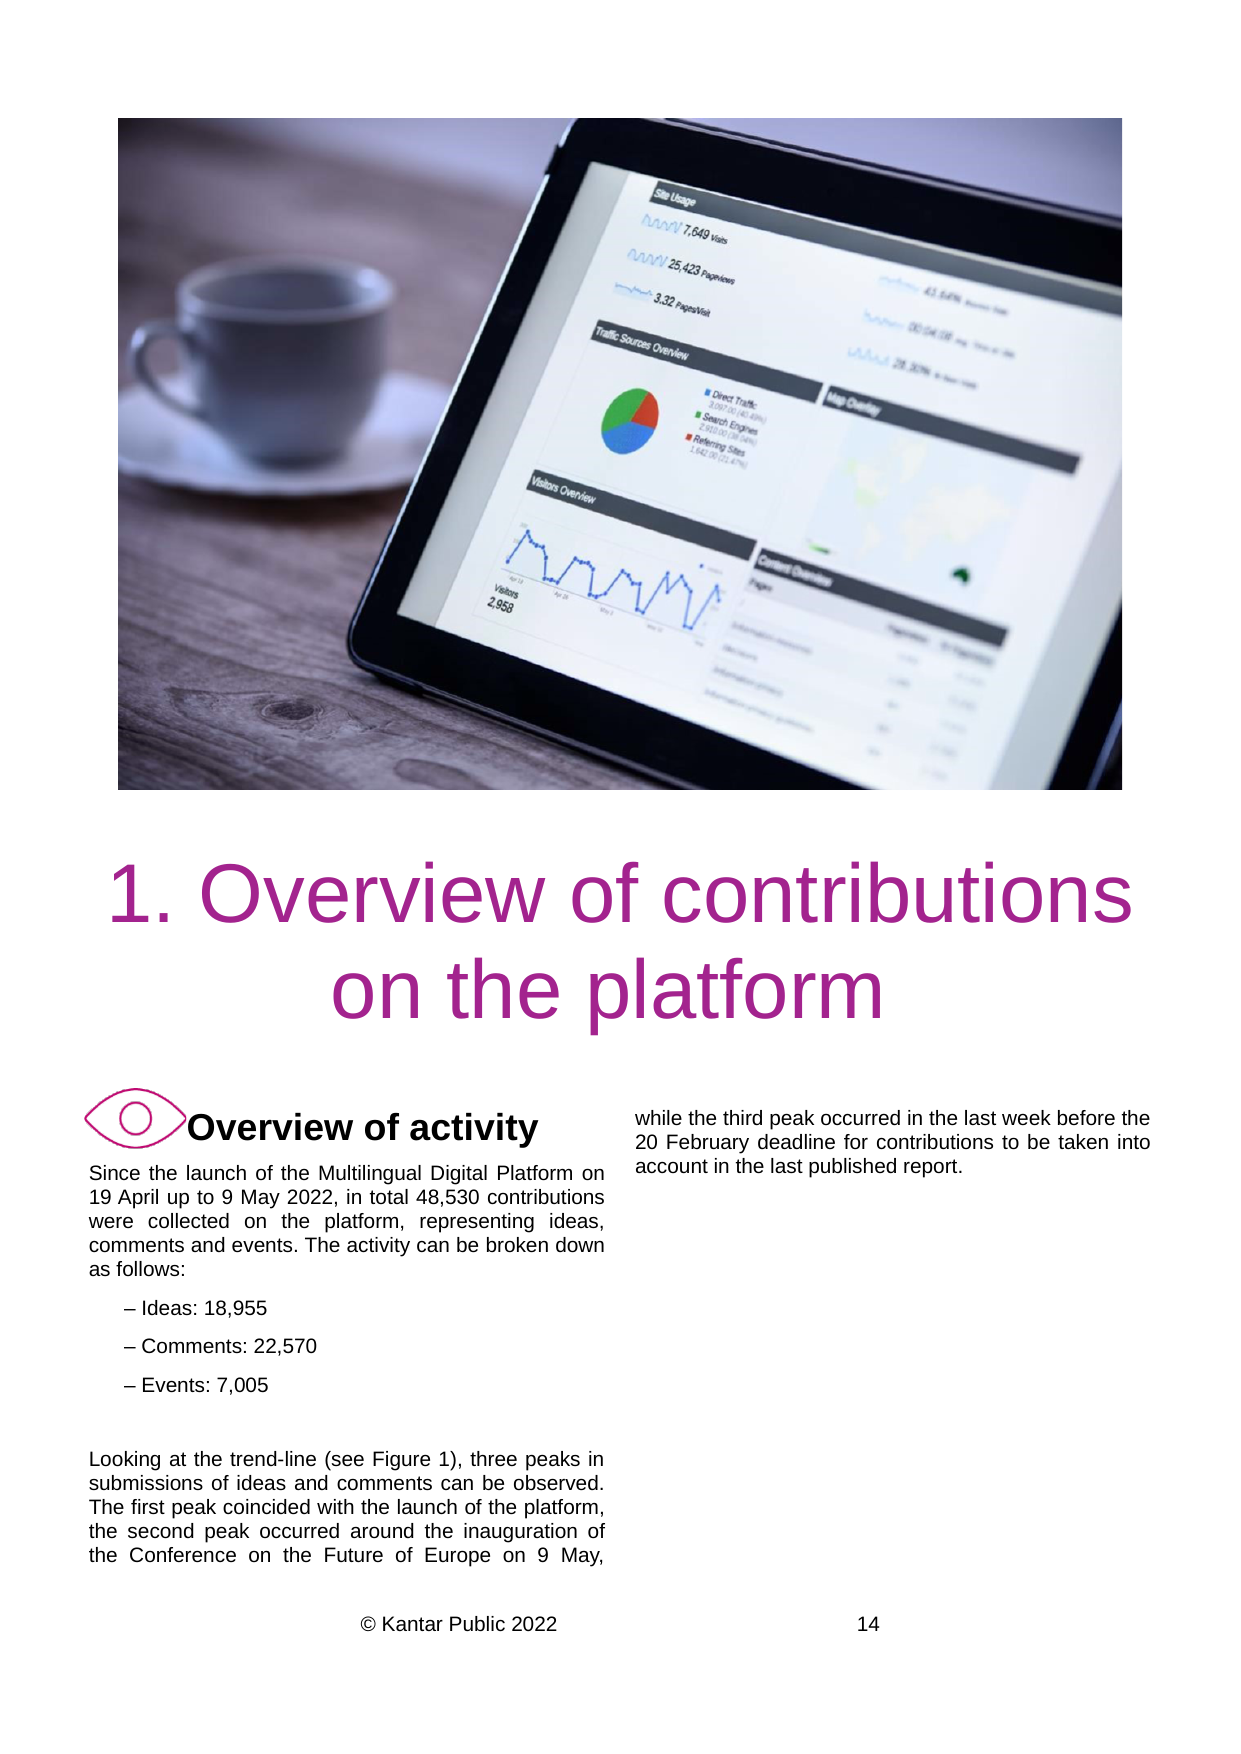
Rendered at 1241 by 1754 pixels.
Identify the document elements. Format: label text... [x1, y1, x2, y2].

text ‒ Events: 7,005 [124, 1373, 605, 1397]
picture [118, 118, 1123, 790]
text ‒ Comments: 22,570 [124, 1334, 605, 1358]
text while the third peak occurred in the last week before the 20 February deadline for contributions to be taken into account in the last published report. [635, 1106, 1152, 1177]
subtitle Overview of activity [187, 1106, 605, 1149]
picture [84, 1088, 187, 1149]
text Looking at the trend-line (see Figure 1), three peaks in submissions of ideas and comments can be observed. The first peak coincided with the launch of the platform, the second peak occurred around the inauguration of the Conference on the Future of Europe on 9 May, [88, 1447, 605, 1567]
text Since the launch of the Multilingual Digital Platform on 19 April up to 9 May 2022, in total 48,530 contributions were collected on the platform, representing ideas, comments and events. The activity can be broken down as follows: [88, 1161, 605, 1281]
text ‒ Ideas: 18,955 [124, 1296, 605, 1319]
subtitle 1. Overview of contributions on the platform [88, 845, 1152, 1036]
